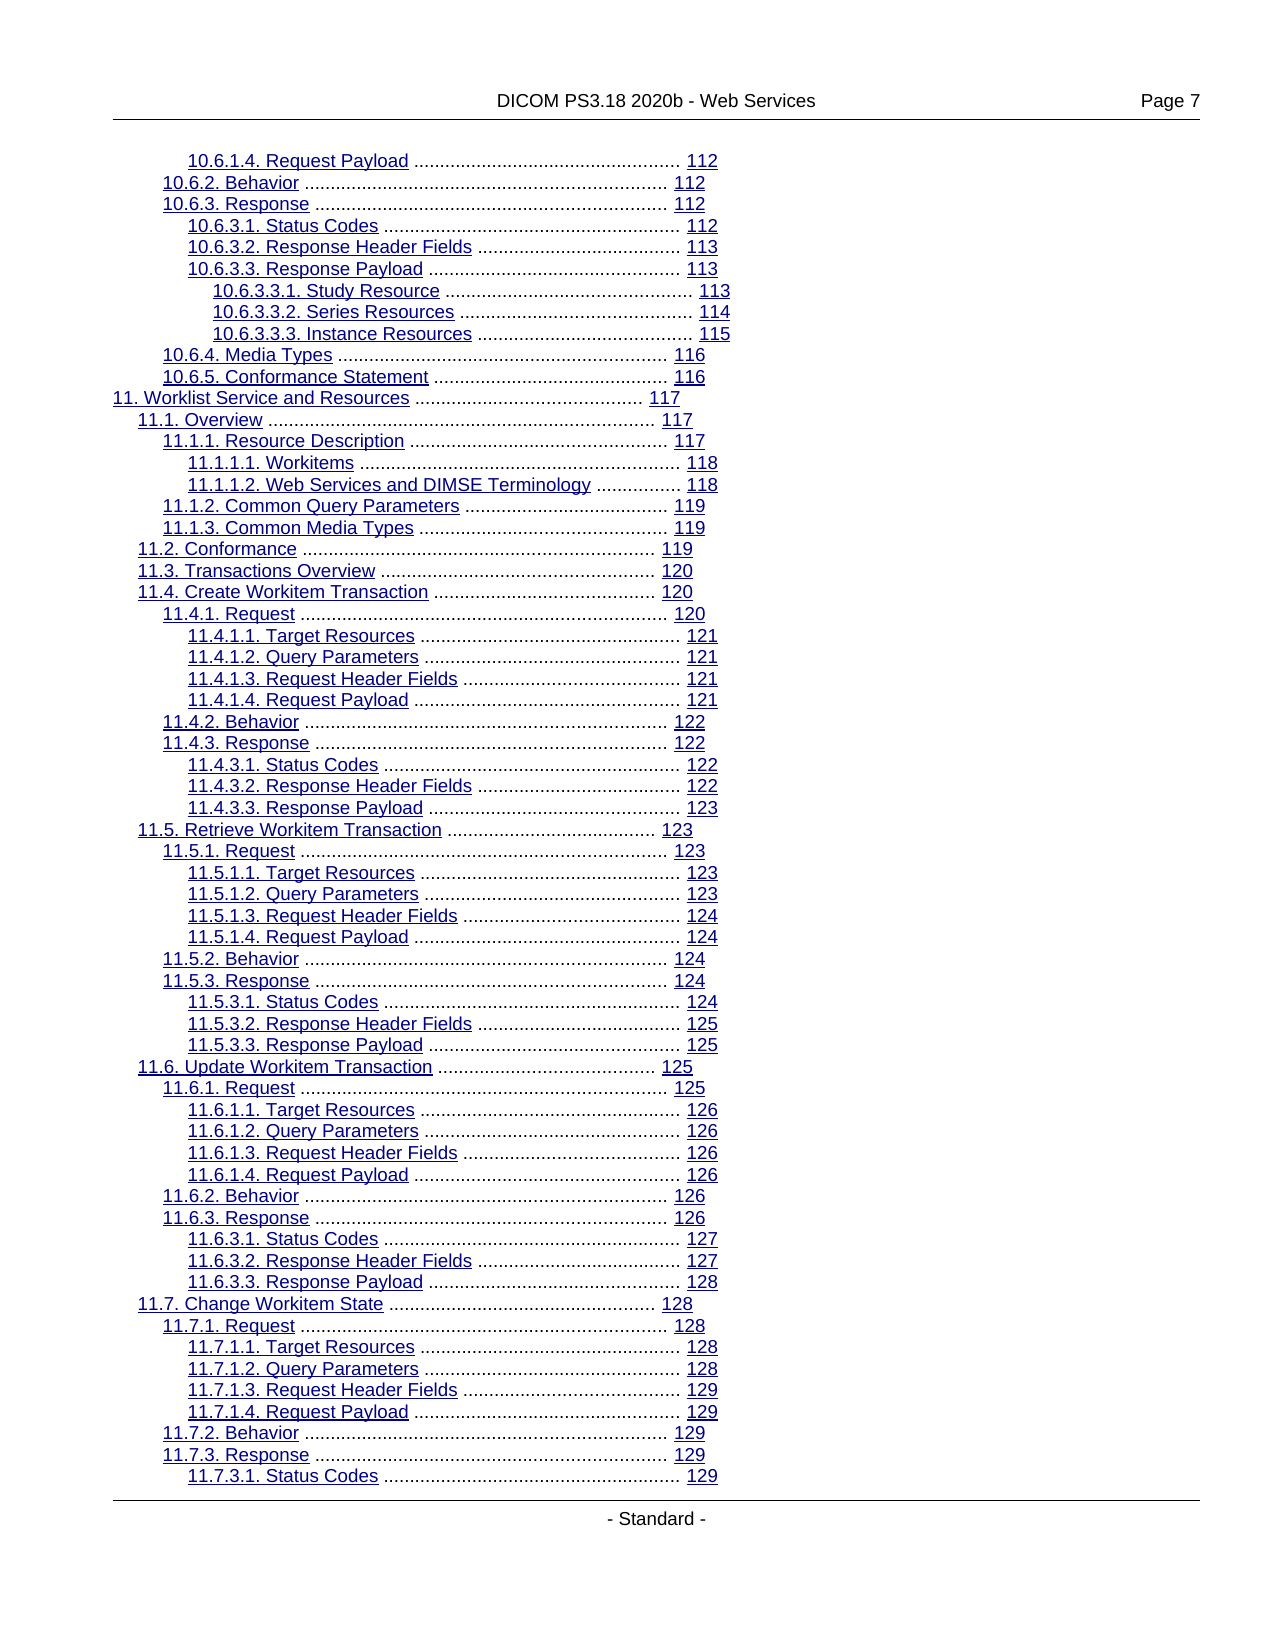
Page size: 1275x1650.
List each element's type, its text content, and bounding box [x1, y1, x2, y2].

text 10.6.5. Conformance Statement 0 [162, 366, 1175, 387]
text 11.4.1.1. Target Resources 0 [187, 624, 1175, 646]
text 11.5.3.2. Response Header Fields 0 [187, 1012, 1175, 1034]
text 10.6.1.4. Request Payload 0 [187, 150, 1175, 172]
text 11.5.1. Request 0 [162, 840, 1175, 862]
text 11.1.1. Resource Description 0 [162, 430, 1175, 452]
text 11.6.1.2. Query Parameters 0 [187, 1120, 1175, 1142]
text 11.1.2. Common Query Parameters 0 [162, 495, 1175, 517]
text 10.6.3.1. Status Codes 0 [187, 215, 1175, 236]
text 11.6. Update Workitem Transaction 0 [137, 1056, 1175, 1077]
text 11.4.3.3. Response Payload 0 [187, 797, 1175, 818]
text 11.7.3.1. Status Codes 0 [187, 1465, 1175, 1487]
text 10.6.3. Response 0 [162, 193, 1175, 215]
text 11.6.1.4. Request Payload 0 [187, 1163, 1175, 1185]
text 11.4.3.1. Status Codes 0 [187, 754, 1175, 775]
text 11.6.1.1. Target Resources 0 [187, 1099, 1175, 1120]
text 11.7. Change Workitem State 0 [137, 1293, 1175, 1314]
text 11.6.3.2. Response Header Fields 0 [187, 1250, 1175, 1271]
text 11.7.1.1. Target Resources 0 [187, 1336, 1175, 1357]
text 10.6.4. Media Types 0 [162, 344, 1175, 366]
text 10.6.3.3.2. Series Resources 0 [212, 301, 1175, 322]
text 11.5.3.1. Status Codes 0 [187, 991, 1175, 1012]
text 11.6.1.3. Request Header Fields 0 [187, 1142, 1175, 1163]
text 11.7.1. Request 0 [162, 1314, 1175, 1336]
text 11.5.3. Response 0 [162, 969, 1175, 991]
text 11.4.2. Behavior 0 [162, 711, 1175, 732]
text 11.6.1. Request 0 [162, 1077, 1175, 1099]
text 11.1.1.1. Workitems 0 [187, 452, 1175, 473]
text 10.6.2. Behavior 0 [162, 172, 1175, 193]
text 11.4.3.2. Response Header Fields 0 [187, 775, 1175, 797]
text 11.4.1.3. Request Header Fields 0 [187, 667, 1175, 689]
text 11.6.3. Response 0 [162, 1207, 1175, 1228]
text 11.6.3.3. Response Payload 0 [187, 1271, 1175, 1293]
text 11.1. Overview 0 [137, 409, 1175, 430]
text 11.2. Conformance 0 [137, 538, 1175, 560]
text 11.4.1.2. Query Parameters 0 [187, 646, 1175, 667]
text 10.6.3.3. Response Payload 0 [187, 258, 1175, 279]
text 10.6.3.2. Response Header Fields 0 [187, 236, 1175, 258]
text 11.5.1.4. Request Payload 0 [187, 926, 1175, 948]
text 11.6.3.1. Status Codes 0 [187, 1228, 1175, 1250]
text 11.5.2. Behavior 0 [162, 948, 1175, 969]
text 11.7.2. Behavior 0 [162, 1422, 1175, 1444]
text 11. Worklist Service and Resources 0 [112, 387, 1175, 409]
text 10.6.3.3.1. Study Resource 0 [212, 279, 1175, 301]
text 11.3. Transactions Overview 0 [137, 560, 1175, 581]
text 11.6.2. Behavior 0 [162, 1185, 1175, 1207]
text 11.1.3. Common Media Types 0 [162, 517, 1175, 538]
text 11.4.1. Request 0 [162, 603, 1175, 624]
text 11.7.3. Response 0 [162, 1444, 1175, 1465]
text 10.6.3.3.3. Instance Resources 0 [212, 322, 1175, 344]
text 11.5.3.3. Response Payload 0 [187, 1034, 1175, 1056]
text 11.4. Create Workitem Transaction 0 [137, 581, 1175, 603]
text 11.5.1.3. Request Header Fields 0 [187, 905, 1175, 926]
text 11.1.1.2. Web Services and DIMSE Terminology 0 [187, 473, 1175, 495]
text 11.5.1.1. Target Resources 0 [187, 862, 1175, 883]
text 11.5. Retrieve Workitem Transaction 0 [137, 818, 1175, 840]
text 11.4.3. Response 0 [162, 732, 1175, 754]
text 11.5.1.2. Query Parameters 0 [187, 883, 1175, 905]
text 11.7.1.2. Query Parameters 0 [187, 1357, 1175, 1379]
text 11.7.1.3. Request Header Fields 0 [187, 1379, 1175, 1401]
text 11.7.1.4. Request Payload 0 [187, 1401, 1175, 1422]
text 11.4.1.4. Request Payload 0 [187, 689, 1175, 711]
